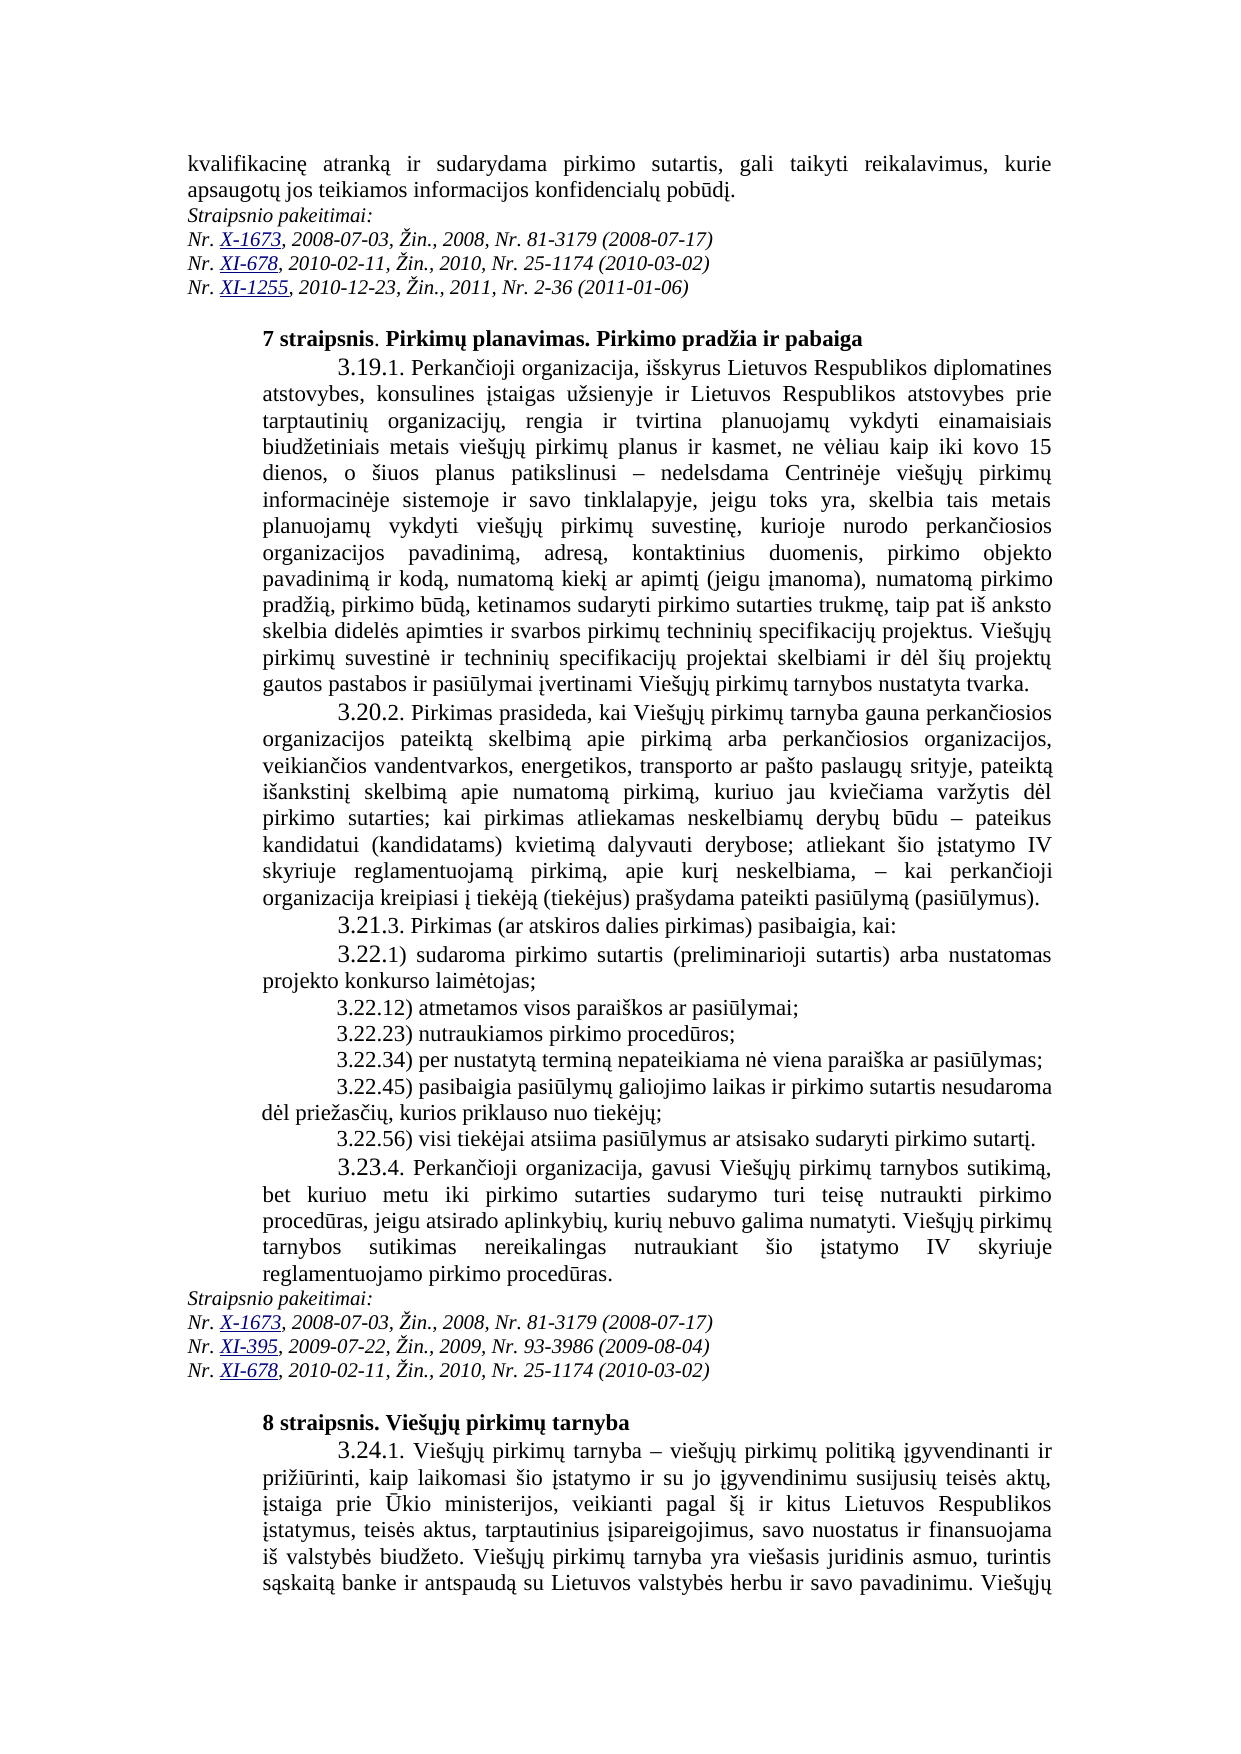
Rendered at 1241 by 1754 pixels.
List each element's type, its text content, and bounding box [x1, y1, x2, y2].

subtitle 1) sudaroma pirkimo sutartis (preliminarioji sutartis) arba nustatomas projekto konkurso laimėtojas; [187, 939, 1053, 994]
text Nr. X-1673, 2008-07-03, Žin., 2008, Nr. 81-3179 (2008-07-17) [187, 227, 1053, 251]
text Nr. XI-678, 2010-02-11, Žin., 2010, Nr. 25-1174 (2010-03-02) [187, 1358, 1053, 1382]
subtitle 5) pasibaigia pasiūlymų galiojimo laikas ir pirkimo sutartis nesudaroma dėl priežasčių, kurios priklauso nuo tiekėjų; [187, 1073, 1053, 1126]
subtitle 4) per nustatytą terminą nepateikiama nė viena paraiška ar pasiūlymas; [187, 1046, 1053, 1073]
text Nr. XI-1255, 2010-12-23, Žin., 2011, Nr. 2-36 (2011-01-06) [187, 275, 1053, 299]
subtitle 4. Perkančioji organizacija, gavusi Viešųjų pirkimų tarnybos sutikimą, bet kuriuo metu iki pirkimo sutarties sudarymo turi teisę nutraukti pirkimo procedūras, jeigu atsirado aplinkybių, kurių nebuvo galima numatyti. Viešųjų pirkimų tarnybos sutikimas nereikalingas nutraukiant šio įstatymo IV skyriuje reglamentuojamo pirkimo procedūras. [187, 1152, 1053, 1286]
text Straipsnio pakeitimai: [187, 1286, 1053, 1310]
subtitle 2) atmetamos visos paraiškos ar pasiūlymai; [187, 994, 1053, 1020]
text Nr. XI-678, 2010-02-11, Žin., 2010, Nr. 25-1174 (2010-03-02) [187, 251, 1053, 275]
subtitle 3) nutraukiamos pirkimo procedūros; [187, 1020, 1053, 1046]
subtitle 3. Pirkimas (ar atskiros dalies pirkimas) pasibaigia, kai: [187, 910, 1053, 939]
subtitle 6) visi tiekėjai atsiima pasiūlymus ar atsisako sudaryti pirkimo sutartį. [187, 1126, 1053, 1152]
text Nr. XI-395, 2009-07-22, Žin., 2009, Nr. 93-3986 (2009-08-04) [187, 1334, 1053, 1358]
text Nr. X-1673, 2008-07-03, Žin., 2008, Nr. 81-3179 (2008-07-17) [187, 1310, 1053, 1334]
subtitle 1. Perkančioji organizacija, išskyrus Lietuvos Respublikos diplomatines atstovybes, konsulines įstaigas užsienyje ir Lietuvos Respublikos atstovybes prie tarptautinių organizacijų, rengia ir tvirtina planuojamų vykdyti einamaisiais biudžetiniais metais viešųjų pirkimų planus ir kasmet, ne vėliau kaip iki kovo 15 dienos, o šiuos planus patikslinusi – nedelsdama Centrinėje viešųjų pirkimų informacinėje sistemoje ir savo tinklalapyje, jeigu toks yra, skelbia tais metais planuojamų vykdyti viešųjų pirkimų suvestinę, kurioje nurodo perkančiosios organizacijos pavadinimą, adresą, kontaktinius duomenis, pirkimo objekto pavadinimą ir kodą, numatomą kiekį ar apimtį (jeigu įmanoma), numatomą pirkimo pradžią, pirkimo būdą, ketinamos sudaryti pirkimo sutarties trukmę, taip pat iš anksto skelbia didelės apimties ir svarbos pirkimų techninių specifikacijų projektus. Viešųjų pirkimų suvestinė ir techninių specifikacijų projektai skelbiami ir dėl šių projektų gautos pastabos ir pasiūlymai įvertinami Viešųjų pirkimų tarnybos nustatyta tvarka. [187, 352, 1053, 697]
subtitle 1. Viešųjų pirkimų tarnyba – viešųjų pirkimų politiką įgyvendinanti ir prižiūrinti, kaip laikomasi šio įstatymo ir su jo įgyvendinimu susijusių teisės aktų, įstaiga prie Ūkio ministerijos, veikianti pagal šį ir kitus Lietuvos Respublikos įstatymus, teisės aktus, tarptautinius įsipareigojimus, savo nuostatus ir finansuojama iš valstybės biudžeto. Viešųjų pirkimų tarnyba yra viešasis juridinis asmuo, turintis sąskaitą banke ir antspaudą su Lietuvos valstybės herbu ir savo pavadinimu. Viešųjų [187, 1435, 1053, 1596]
text 7 straipsnis. Pirkimų planavimas. Pirkimo pradžia ir pabaiga [187, 325, 1053, 352]
text kvalifikacinę atranką ir sudarydama pirkimo sutartis, gali taikyti reikalavimus, kurie apsaugotų jos teikiamos informacijos konfidencialų pobūdį. [187, 150, 1053, 203]
text Straipsnio pakeitimai: [187, 203, 1053, 227]
text 8 straipsnis. Viešųjų pirkimų tarnyba [187, 1409, 1053, 1435]
subtitle 2. Pirkimas prasideda, kai Viešųjų pirkimų tarnyba gauna perkančiosios organizacijos pateiktą skelbimą apie pirkimą arba perkančiosios organizacijos, veikiančios vandentvarkos, energetikos, transporto ar pašto paslaugų srityje, pateiktą išankstinį skelbimą apie numatomą pirkimą, kuriuo jau kviečiama varžytis dėl pirkimo sutarties; kai pirkimas atliekamas neskelbiamų derybų būdu – pateikus kandidatui (kandidatams) kvietimą dalyvauti derybose; atliekant šio įstatymo IV skyriuje reglamentuojamą pirkimą, apie kurį neskelbiama, – kai perkančioji organizacija kreipiasi į tiekėją (tiekėjus) prašydama pateikti pasiūlymą (pasiūlymus). [187, 697, 1053, 910]
